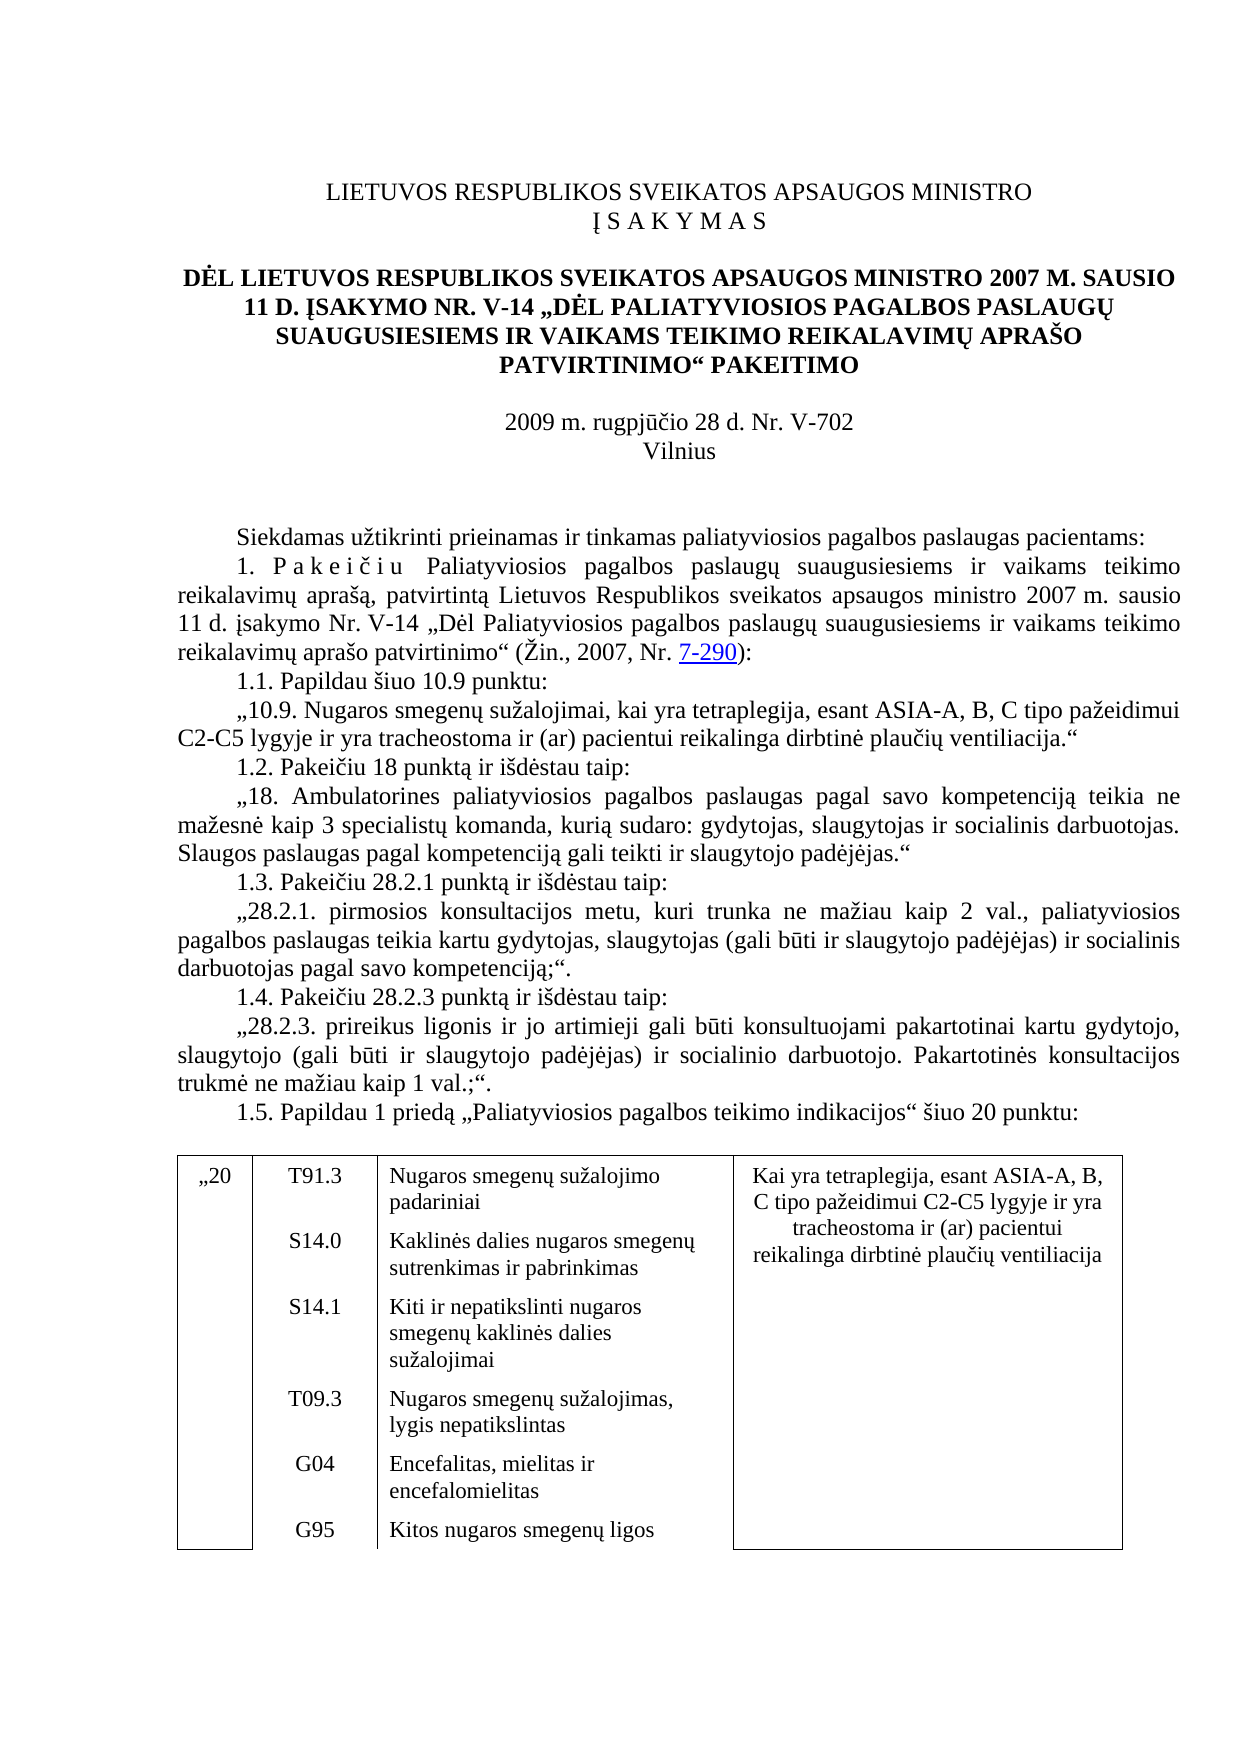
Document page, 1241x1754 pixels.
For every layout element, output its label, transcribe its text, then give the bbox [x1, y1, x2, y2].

text 2009 m. rugpjūčio 28 d. Nr. V-702 [177, 407, 1181, 436]
table_header Nugaros smegenų sužalojimo padariniai [378, 1156, 733, 1220]
table_cell G04 [253, 1444, 377, 1509]
text „10.9. Nugaros smegenų sužalojimai, kai yra tetraplegija, esant ASIA-A, B, C tipo pažeidimui C2-C5 lygyje ir yra tracheostoma ir (ar) pacientui reikalinga dirbtinė plaučių ventiliacija.“ [177, 695, 1181, 752]
table_header „20 [178, 1156, 252, 1548]
table_header T91.3 [253, 1156, 377, 1220]
table_cell Kiti ir nepatikslinti nugaros smegenų kaklinės dalies sužalojimai [378, 1286, 733, 1378]
table_cell Encefalitas, mielitas ir encefalomielitas [378, 1444, 733, 1509]
text „28.2.3. prireikus ligonis ir jo artimieji gali būti konsultuojami pakartotinai kartu gydytojo, slaugytojo (gali būti ir slaugytojo padėjėjas) ir socialinio darbuotojo. Pakartotinės konsultacijos trukmė ne mažiau kaip 1 val.;“. [177, 1011, 1181, 1097]
text 1.4. Pakeičiu 28.2.3 punktą ir išdėstau taip: [177, 982, 1181, 1011]
table_cell Kaklinės dalies nugaros smegenų sutrenkimas ir pabrinkimas [378, 1220, 733, 1286]
table_cell T09.3 [253, 1378, 377, 1443]
text Siekdamas užtikrinti prieinamas ir tinkamas paliatyviosios pagalbos paslaugas pacientams: [177, 522, 1181, 551]
text 1.3. Pakeičiu 28.2.1 punktą ir išdėstau taip: [177, 867, 1181, 896]
text 1.5. Papildau 1 priedą „Paliatyviosios pagalbos teikimo indikacijos“ šiuo 20 punktu: [177, 1097, 1181, 1126]
table_cell Kitos nugaros smegenų ligos [378, 1509, 733, 1548]
text 1.2. Pakeičiu 18 punktą ir išdėstau taip: [177, 752, 1181, 781]
table_cell Nugaros smegenų sužalojimas, lygis nepatikslintas [378, 1378, 733, 1443]
text „28.2.1. pirmosios konsultacijos metu, kuri trunka ne mažiau kaip 2 val., paliatyviosios pagalbos paslaugas teikia kartu gydytojas, slaugytojas (gali būti ir slaugytojo padėjėjas) ir socialinis darbuotojas pagal savo kompetenciją;“. [177, 896, 1181, 982]
text LIETUVOS RESPUBLIKOS SVEIKATOS APSAUGOS MINISTRO [177, 177, 1181, 206]
text „18. Ambulatorines paliatyviosios pagalbos paslaugas pagal savo kompetenciją teikia ne mažesnė kaip 3 specialistų komanda, kurią sudaro: gydytojas, slaugytojas ir socialinis darbuotojas. Slaugos paslaugas pagal kompetenciją gali teikti ir slaugytojo padėjėjas.“ [177, 781, 1181, 867]
text ĮSAKYMAS [177, 206, 1181, 235]
table_cell G95 [253, 1509, 377, 1548]
text DĖL LIETUVOS RESPUBLIKOS SVEIKATOS APSAUGOS MINISTRO 2007 m. SAUSIO 11 d. ĮSAKYMO Nr. V-14 „DĖL PALIATYVIOSIOS PAGALBOS PASLAUGŲ SUAUGUSIESIEMS IR VAIKAMS TEIKIMO REIKALAVIMŲ APRAŠO PATVIRTINIMO“ PAKEITIMO [177, 263, 1181, 378]
text Vilnius [177, 436, 1181, 465]
text 1. Pakeičiu Paliatyviosios pagalbos paslaugų suaugusiesiems ir vaikams teikimo reikalavimų aprašą, patvirtintą Lietuvos Respublikos sveikatos apsaugos ministro 2007 m. sausio 11 d. įsakymo Nr. V-14 „Dėl Paliatyviosios pagalbos paslaugų suaugusiesiems ir vaikams teikimo reikalavimų aprašo patvirtinimo“ (Žin., 2007, Nr. 7-290): [177, 551, 1181, 666]
table_cell S14.0 [253, 1220, 377, 1286]
table_header Kai yra tetraplegija, esant ASIA-A, B, C tipo pažeidimui C2-C5 lygyje ir yra tracheostoma ir (ar) pacientui reikalinga dirbtinė plaučių ventiliacija [734, 1156, 1122, 1548]
table_cell S14.1 [253, 1286, 377, 1378]
text 1.1. Papildau šiuo 10.9 punktu: [177, 666, 1181, 695]
